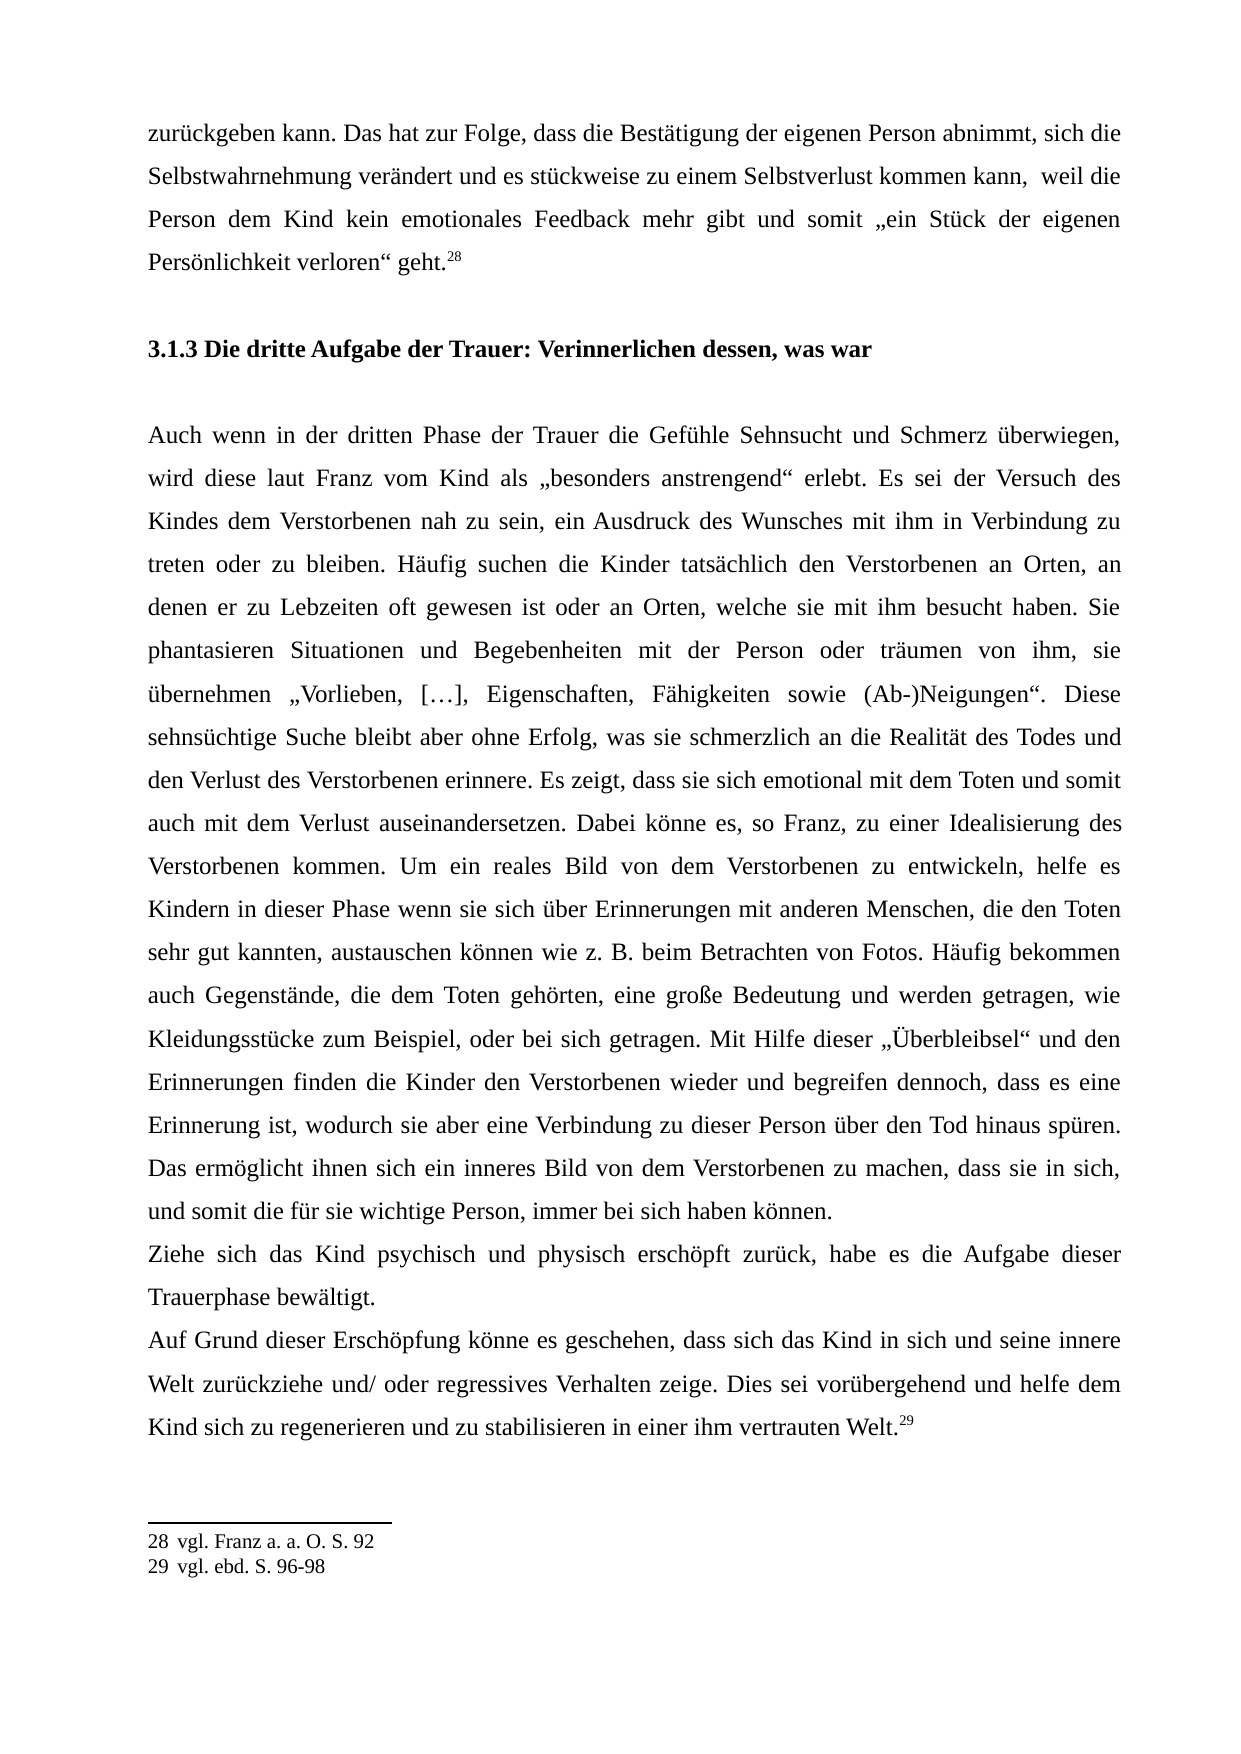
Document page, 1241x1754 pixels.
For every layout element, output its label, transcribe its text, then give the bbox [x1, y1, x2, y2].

text 3.1.3 Die dritte Aufgabe der Trauer: Verinnerlichen dessen, was war [148, 334, 1122, 362]
text Auch wenn in der dritten Phase der Trauer die Gefühle Sehnsucht und Schmerz überwiegen, wird diese laut Franz vom Kind als „besonders anstrengend“ erlebt. Es sei der Versuch des Kindes dem Verstorbenen nah zu sein, ein Ausdruck des Wunsches mit ihm in Verbindung zu treten oder zu bleiben. Häufig suchen die Kinder tatsächlich den Verstorbenen an Orten, an denen er zu Lebzeiten oft gewesen ist oder an Orten, welche sie mit ihm besucht haben. Sie phantasieren Situationen und Begebenheiten mit der Person oder träumen von ihm, sie übernehmen „Vorlieben, […], Eigenschaften, Fähigkeiten sowie (Ab-)Neigungen“. Diese sehnsüchtige Suche bleibt aber ohne Erfolg, was sie schmerzlich an die Realität des Todes und den Verlust des Verstorbenen erinnere. Es zeigt, dass sie sich emotional mit dem Toten und somit auch mit dem Verlust auseinandersetzen. Dabei könne es, so Franz, zu einer Idealisierung des Verstorbenen kommen. Um ein reales Bild von dem Verstorbenen zu entwickeln, helfe es Kindern in dieser Phase wenn sie sich über Erinnerungen mit anderen Menschen, die den Toten sehr gut kannten, austauschen können wie z. B. beim Betrachten von Fotos. Häufig bekommen auch Gegenstände, die dem Toten gehörten, eine große Bedeutung und werden getragen, wie Kleidungsstücke zum Beispiel, oder bei sich getragen. Mit Hilfe dieser „Überbleibsel“ und den Erinnerungen finden die Kinder den Verstorbenen wieder und begreifen dennoch, dass es eine Erinnerung ist, wodurch sie aber eine Verbindung zu dieser Person über den Tod hinaus spüren. Das ermöglicht ihnen sich ein inneres Bild von dem Verstorbenen zu machen, dass sie in sich, und somit die für sie wichtige Person, immer bei sich haben können. [148, 420, 1122, 1225]
text Ziehe sich das Kind psychisch und physisch erschöpft zurück, habe es die Aufgabe dieser Trauerphase bewältigt. [148, 1239, 1122, 1311]
text vgl. ebd. S. 96-98 [148, 1553, 1122, 1578]
text Auf Grund dieser Erschöpfung könne es geschehen, dass sich das Kind in sich und seine innere Welt zurückziehe und/ oder regressives Verhalten zeige. Dies sei vorübergehend und helfe dem Kind sich zu regenerieren und zu stabilisieren in einer ihm vertrauten Welt. [148, 1326, 1122, 1441]
text vgl. Franz a. a. O. S. 92 [148, 1529, 1122, 1553]
text zurückgeben kann. Das hat zur Folge, dass die Bestätigung der eigenen Person abnimmt, sich die Selbstwahrnehmung verändert und es stückweise zu einem Selbstverlust kommen kann, weil die Person dem Kind kein emotionales Feedback mehr gibt und somit „ein Stück der eigenen Persönlichkeit verloren“ geht. [148, 118, 1122, 276]
